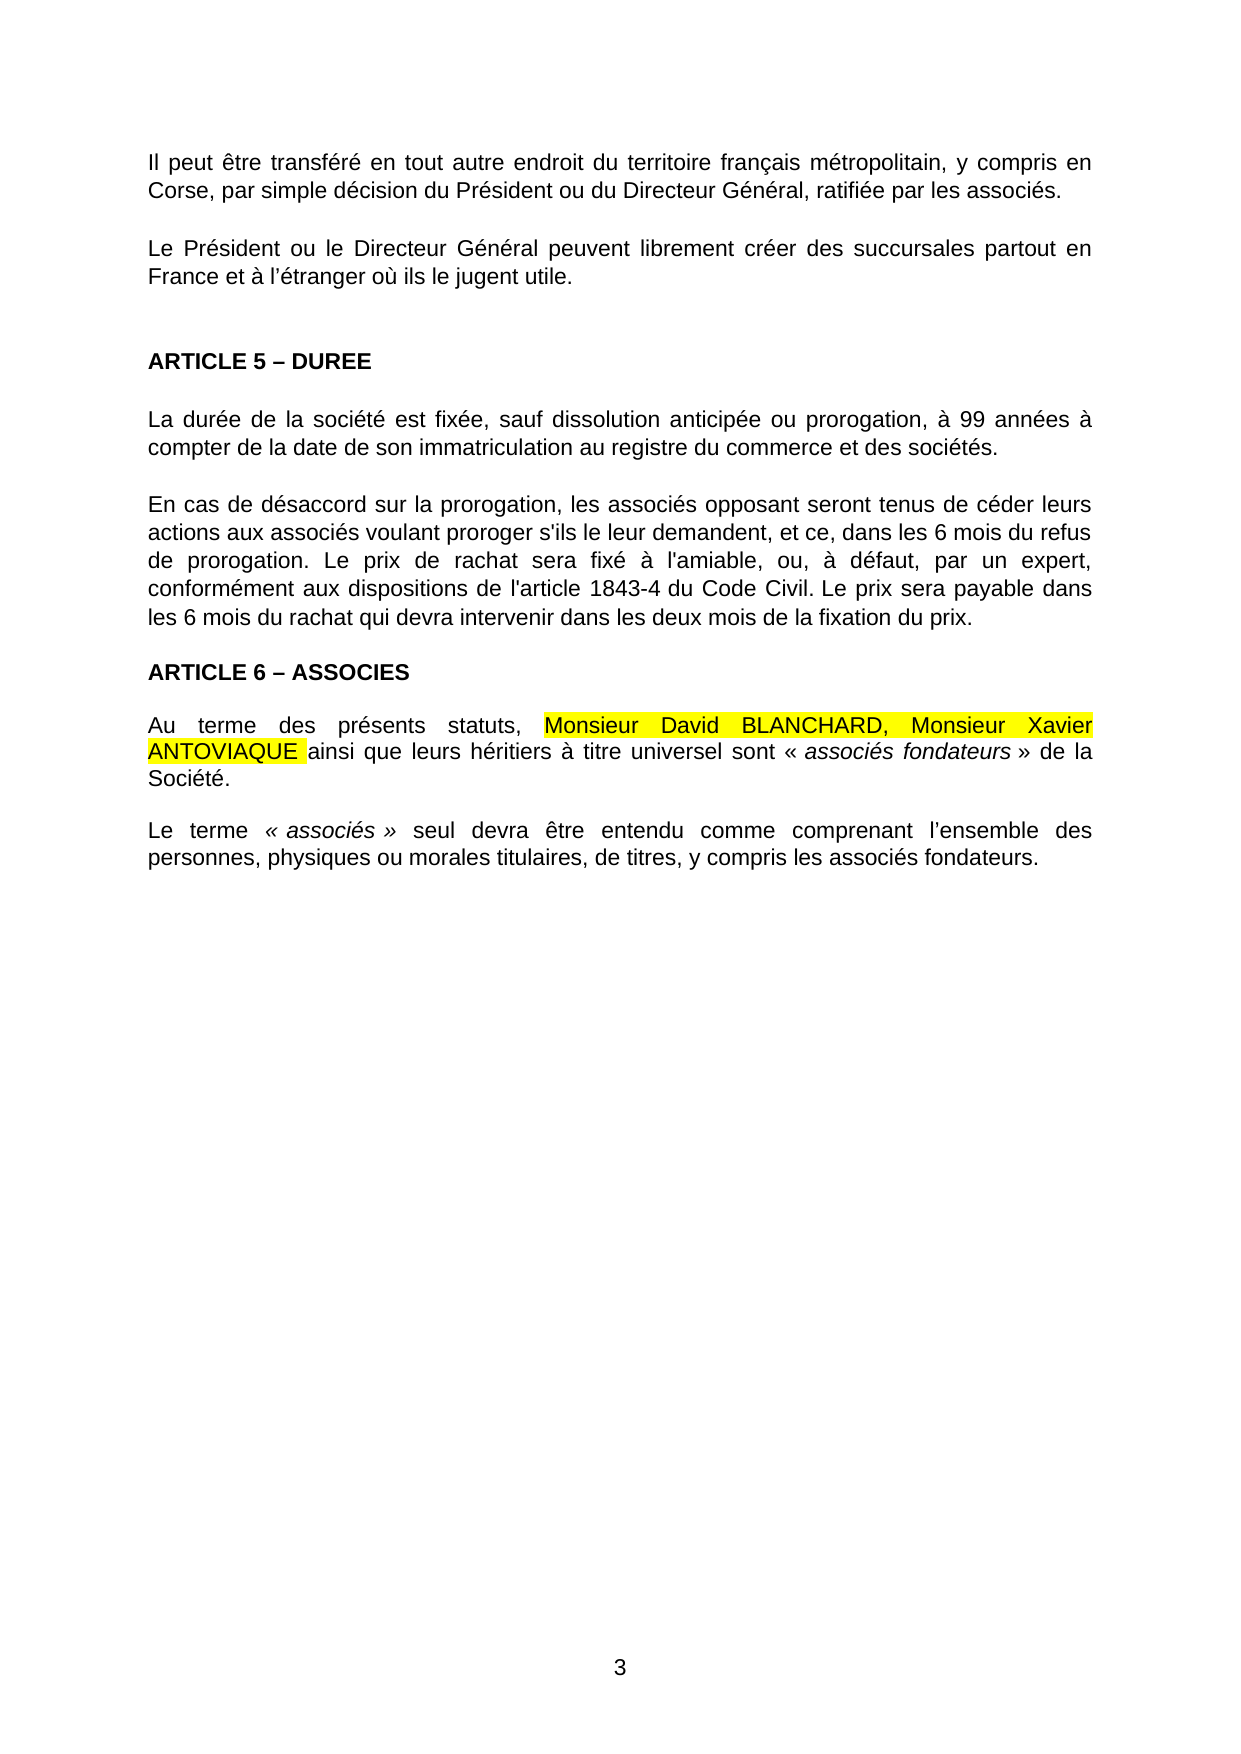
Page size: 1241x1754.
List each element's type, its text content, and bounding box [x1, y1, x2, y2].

text Il peut être transféré en tout autre endroit du territoire français métropolitain, y compris en Corse, par simple décision du Président ou du Directeur Général, ratifiée par les associés. [148, 148, 1093, 204]
text Au terme des présents statuts, Monsieur David BLANCHARD, Monsieur Xavier ANTOVIAQUE ainsi que leurs héritiers à titre universel sont « associés fondateurs » de la Société. [148, 712, 1093, 791]
text ARTICLE 6 – ASSOCIES [148, 659, 1093, 685]
text ARTICLE 5 – DUREE [148, 318, 1093, 375]
text Le Président ou le Directeur Général peuvent librement créer des succursales partout en France et à l’étranger où ils le jugent utile. [148, 233, 1093, 289]
text En cas de désaccord sur la prorogation, les associés opposant seront tenus de céder leurs actions aux associés voulant proroger s'ils le leur demandent, et ce, dans les 6 mois du refus de prorogation. Le prix de rachat sera fixé à l'amiable, ou, à défaut, par un expert, conformément aux dispositions de l'article 1843-4 du Code Civil. Le prix sera payable dans les 6 mois du rachat qui devra intervenir dans les deux mois de la fixation du prix. [148, 489, 1093, 630]
text La durée de la société est fixée, sauf dissolution anticipée ou prorogation, à 99 années à compter de la date de son immatriculation au registre du commerce et des sociétés. [148, 404, 1093, 460]
text Le terme « associés » seul devra être entendu comme comprenant l’ensemble des personnes, physiques ou morales titulaires, de titres, y compris les associés fondateurs. [148, 817, 1093, 870]
